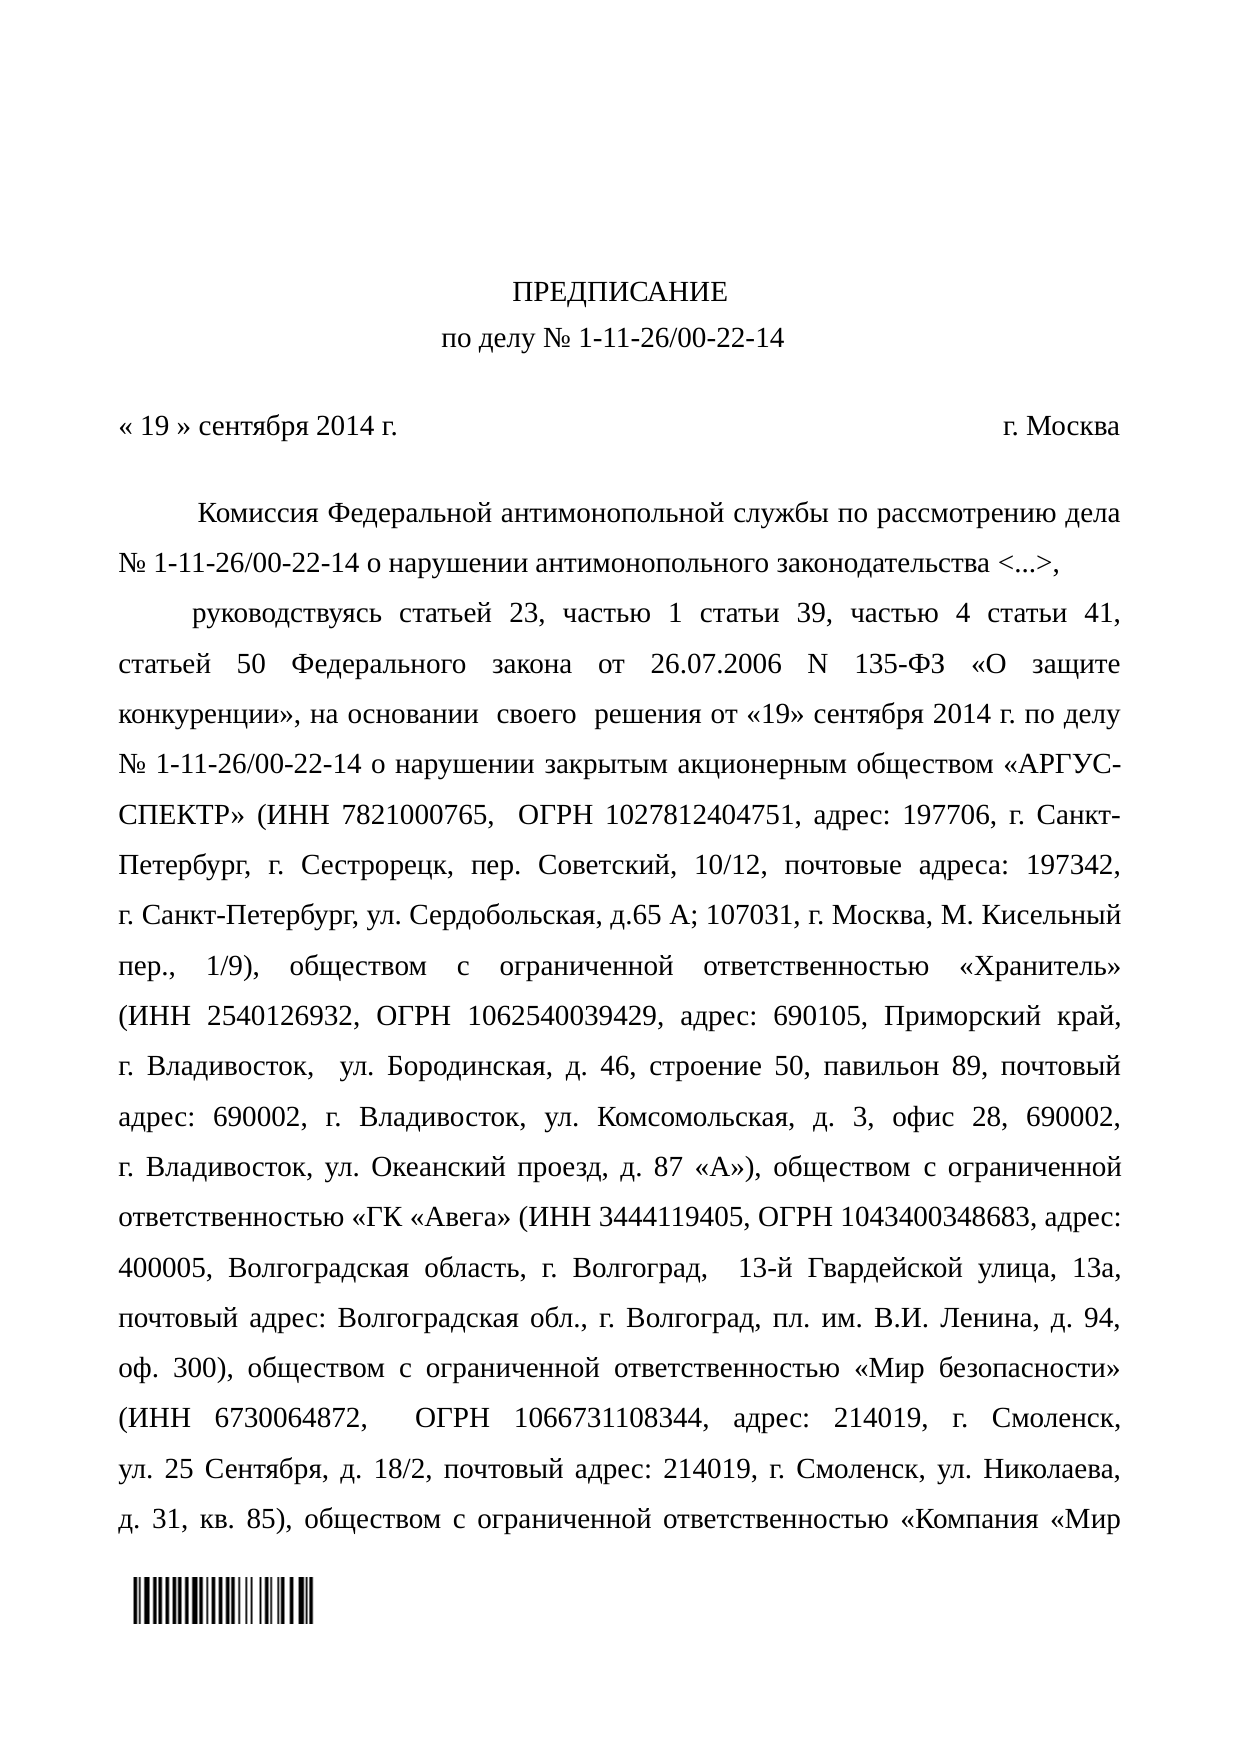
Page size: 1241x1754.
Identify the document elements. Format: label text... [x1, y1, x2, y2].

text « 19 » сентября 2014 г. г. Москва [118, 408, 1122, 441]
picture [118, 1577, 331, 1624]
text по делу № 1-11-26/00-22-14 [118, 320, 1122, 354]
text ПРЕДПИСАНИЕ [118, 274, 1122, 308]
text руководствуясь статьей 23, частью 1 статьи 39, частью 4 статьи 41, статьей 50 Федерального закона от 26.07.2006 N 135-ФЗ «О защите конкуренции», на основании своего решения от «19» сентября 2014 г. по делу № 1-11-26/00-22-14 о нарушении закрытым акционерным обществом «АРГУС-СПЕКТР» (ИНН 7821000765, ОГРН 1027812404751, адрес: 197706, г. Санкт-Петербург, г. Сестрорецк, пер. Советский, 10/12, почтовые адреса: 197342, г. Санкт-Петербург, ул. Сердобольская, д.65 А; 107031, г. Москва, М. Кисельный пер., 1/9), обществом с ограниченной ответственностью «Хранитель» (ИНН 2540126932, ОГРН 1062540039429, адрес: 690105, Приморский край, г. Владивосток, ул. Бородинская, д. 46, строение 50, павильон 89, почтовый адрес: 690002, г. Владивосток, ул. Комсомольская, д. 3, офис 28, 690002, г. Владивосток, ул. Океанский проезд, д. 87 «А»), обществом с ограниченной ответственностью «ГК «Авега» (ИНН 3444119405, ОГРН 1043400348683, адрес: 400005, Волгоградская область, г. Волгоград, 13-й Гвардейской улица, 13а, почтовый адрес: Волгоградская обл., г. Волгоград, пл. им. В.И. Ленина, д. 94, оф. 300), обществом с ограниченной ответственностью «Мир безопасности» (ИНН 6730064872, ОГРН 1066731108344, адрес: 214019, г. Смоленск, ул. 25 Сентября, д. 18/2, почтовый адрес: 214019, г. Смоленск, ул. Николаева, д. 31, кв. 85), обществом с ограниченной ответственностью «Компания «Мир [118, 596, 1122, 1535]
text Комиссия Федеральной антимонопольной службы по рассмотрению дела № 1-11-26/00-22-14 о нарушении антимонопольного законодательства <...>, [118, 495, 1122, 579]
